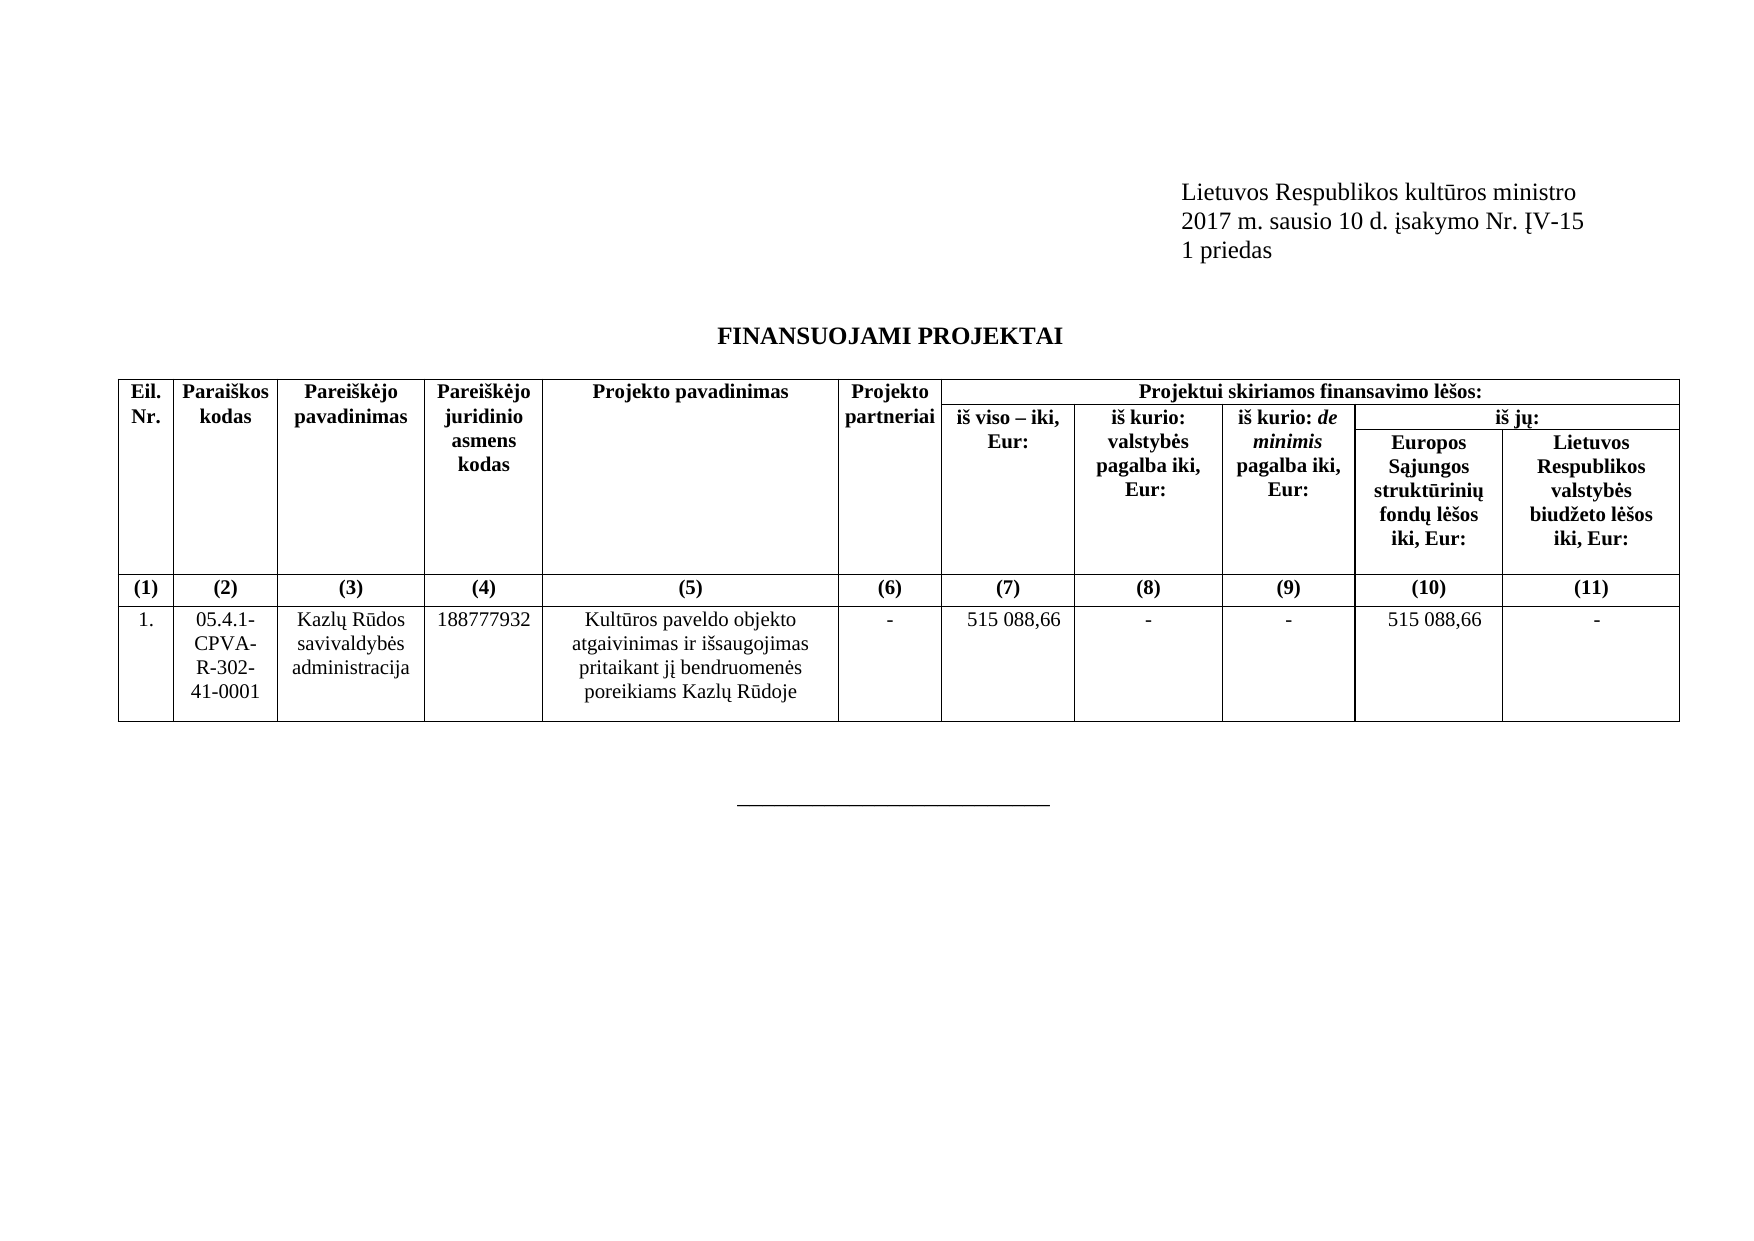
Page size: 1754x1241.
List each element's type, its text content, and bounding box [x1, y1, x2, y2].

table_cell 05.4.1-CPVA-R-302-41-0001 [174, 607, 277, 721]
table_header Paraiškos kodas [174, 380, 277, 574]
table_header Pareiškėjo juridinio asmens kodas [425, 380, 542, 574]
table_cell - [839, 607, 941, 721]
table_cell 188777932 [425, 607, 542, 721]
table_cell (1) [119, 575, 173, 606]
text FINANSUOJAMI PROJEKTAI [118, 321, 1668, 350]
text 1 priedas [1181, 235, 1668, 263]
table_cell (10) [1356, 575, 1502, 606]
text _________________________ [118, 780, 1668, 808]
table_cell 515 088,66 [1356, 607, 1502, 721]
table_cell Lietuvos Respublikos valstybės biudžeto lėšos iki, Eur: [1503, 430, 1679, 574]
table_cell (6) [839, 575, 941, 606]
table_cell iš jų: [1356, 405, 1679, 429]
table_header Projekto pavadinimas [543, 380, 838, 574]
table_cell (5) [543, 575, 838, 606]
table_cell Kultūros paveldo objekto atgaivinimas ir išsaugojimas pritaikant jį bendruomenės poreikiams Kazlų Rūdoje [543, 607, 838, 721]
table_header Projektui skiriamos finansavimo lėšos: [942, 380, 1679, 403]
table_cell 1. [119, 607, 173, 721]
text Lietuvos Respublikos kultūros ministro [1181, 177, 1668, 206]
table_cell (11) [1503, 575, 1679, 606]
table_cell (4) [425, 575, 542, 606]
table_cell - [1075, 607, 1222, 721]
table_cell Kazlų Rūdos savivaldybės administracija [278, 607, 424, 721]
table_header Pareiškėjo pavadinimas [278, 380, 424, 574]
table_cell (3) [278, 575, 424, 606]
table_header Eil. Nr. [119, 380, 173, 574]
text 2017 m. sausio 10 d. įsakymo Nr. ĮV-15 [1181, 206, 1668, 235]
table_header Projekto partneriai [839, 380, 941, 574]
table_cell (9) [1223, 575, 1354, 606]
table_cell iš viso – iki, Eur: [942, 405, 1074, 574]
table_cell 515 088,66 [942, 607, 1074, 721]
table_cell - [1223, 607, 1354, 721]
table_cell (7) [942, 575, 1074, 606]
table_cell Europos Sąjungos struktūrinių fondų lėšos iki, Eur: [1356, 430, 1502, 574]
table_cell (8) [1075, 575, 1222, 606]
table_cell (2) [174, 575, 277, 606]
table_cell iš kurio: de minimis pagalba iki, Eur: [1223, 405, 1354, 574]
table_cell - [1503, 607, 1679, 721]
table_cell iš kurio: valstybės pagalba iki, Eur: [1075, 405, 1222, 574]
